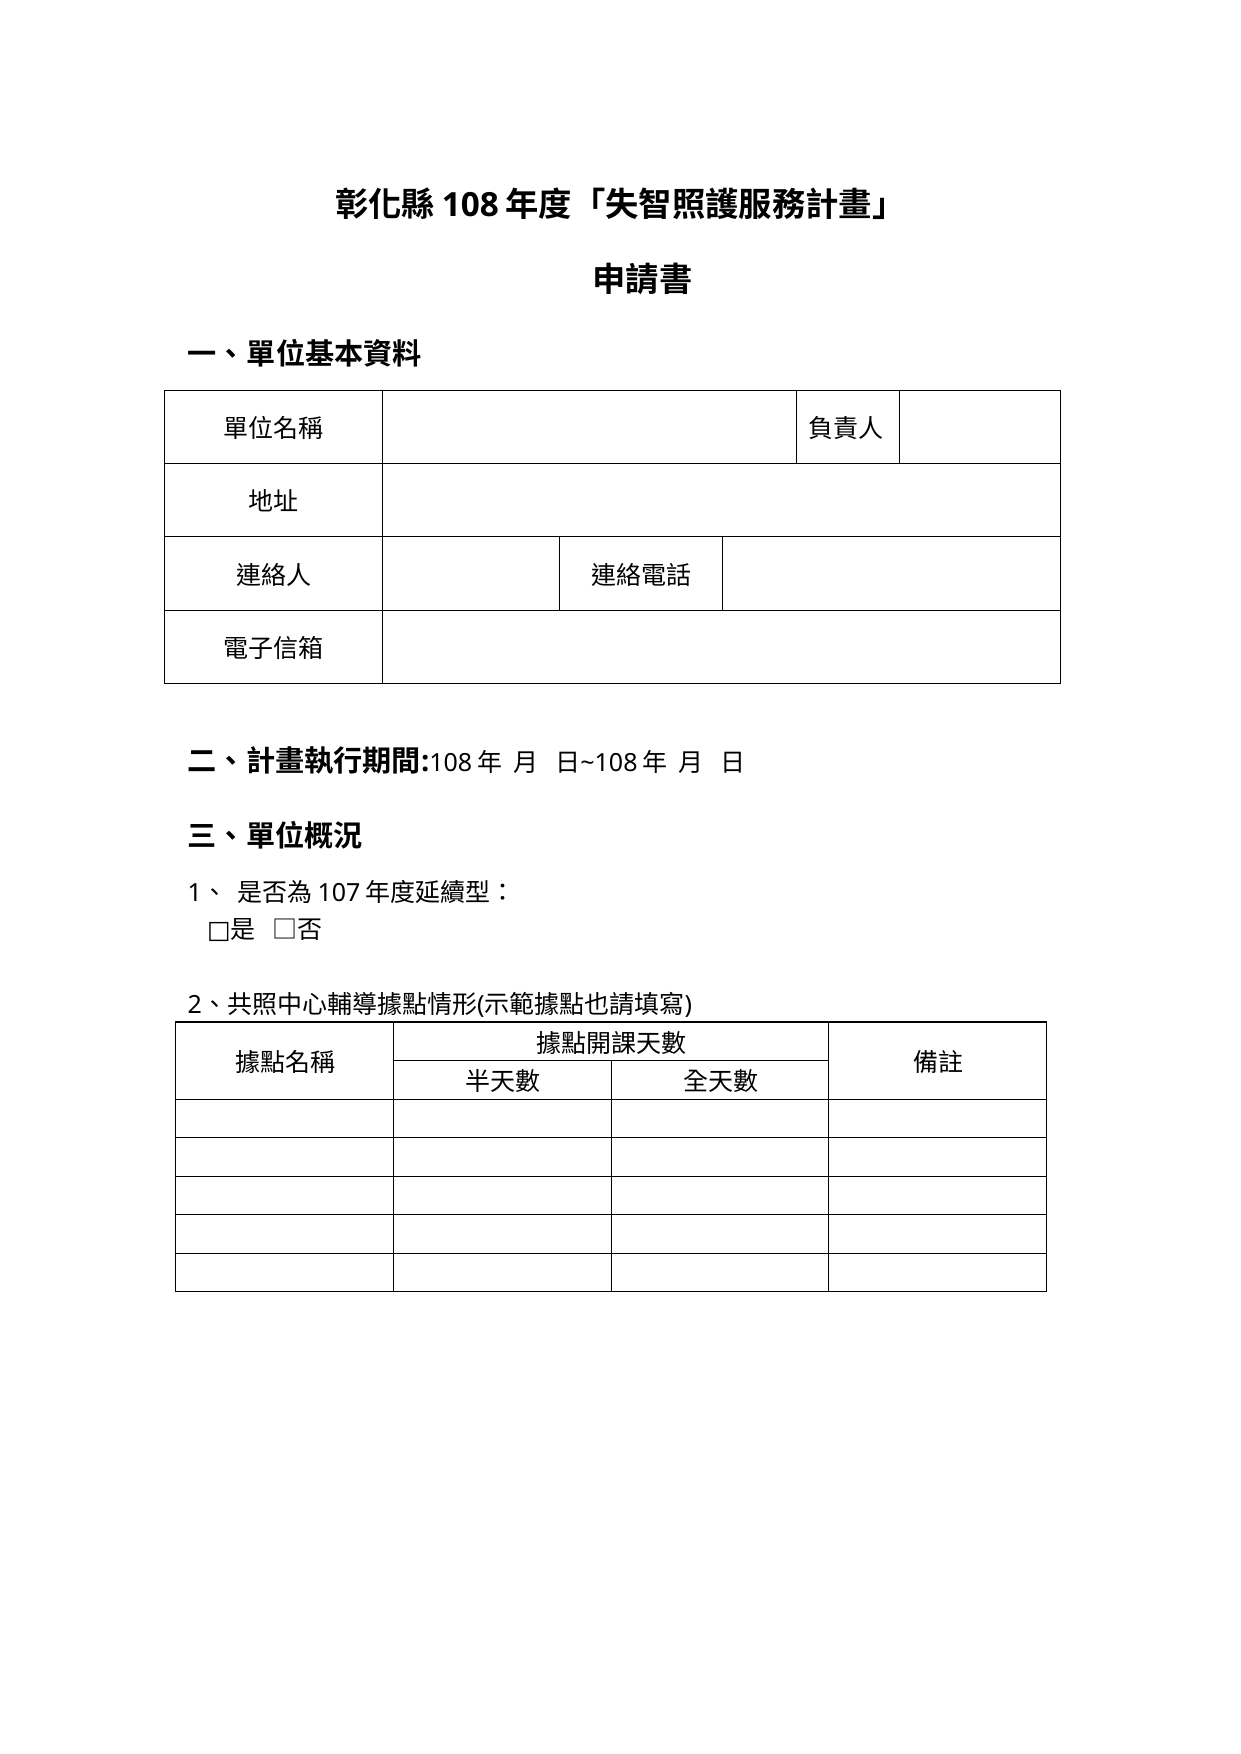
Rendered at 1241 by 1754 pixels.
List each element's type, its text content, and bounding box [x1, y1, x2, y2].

table_cell 電子信箱 [165, 611, 382, 683]
table_cell [612, 1138, 828, 1176]
table_cell [723, 537, 1060, 609]
table_cell 連絡電話 [560, 537, 722, 609]
table_header [383, 391, 796, 463]
table_cell [176, 1100, 393, 1137]
table_cell [829, 1215, 1046, 1253]
table_cell [612, 1100, 828, 1137]
text 彰化縣108年度「失智照護服務計畫」 [187, 164, 1053, 239]
table_cell [829, 1100, 1046, 1137]
table_header 單位名稱 [165, 391, 382, 463]
table_cell [612, 1254, 828, 1291]
table_cell [394, 1177, 611, 1214]
table_header 據點名稱 [176, 1023, 393, 1098]
table_cell [383, 464, 1060, 536]
table_header 負責人 [797, 391, 899, 463]
table_cell [829, 1177, 1046, 1214]
table_cell [394, 1215, 611, 1253]
table_cell 連絡人 [165, 537, 382, 609]
text 三、單位概況 [187, 796, 1053, 871]
table_cell [612, 1215, 828, 1253]
table_header [900, 391, 1060, 463]
table_cell [383, 537, 559, 609]
table_cell [176, 1215, 393, 1253]
table_cell [829, 1138, 1046, 1176]
table_cell [394, 1100, 611, 1137]
list 單位基本資料 [187, 314, 1053, 389]
table_cell [394, 1138, 611, 1176]
table_cell [176, 1254, 393, 1291]
list 是否為107年度延續型： [187, 871, 1053, 909]
list 申請書 [232, 239, 1053, 314]
table_cell [612, 1177, 828, 1214]
table_header 備註 [829, 1023, 1046, 1098]
table_cell 地址 [165, 464, 382, 536]
table_cell [829, 1254, 1046, 1291]
text 2、共照中心輔導據點情形(示範據點也請填寫) [187, 984, 1053, 1021]
text □是 □否 [187, 909, 1053, 946]
table_header 據點開課天數 [394, 1023, 828, 1060]
table_cell [176, 1138, 393, 1176]
table_cell 全天數 [612, 1061, 828, 1098]
table_cell [394, 1254, 611, 1291]
table_cell [176, 1177, 393, 1214]
table_cell 半天數 [394, 1061, 611, 1098]
table_cell [383, 611, 1060, 683]
text 二、計畫執行期間:108年 月 日~108年 月 日 [187, 721, 1053, 796]
